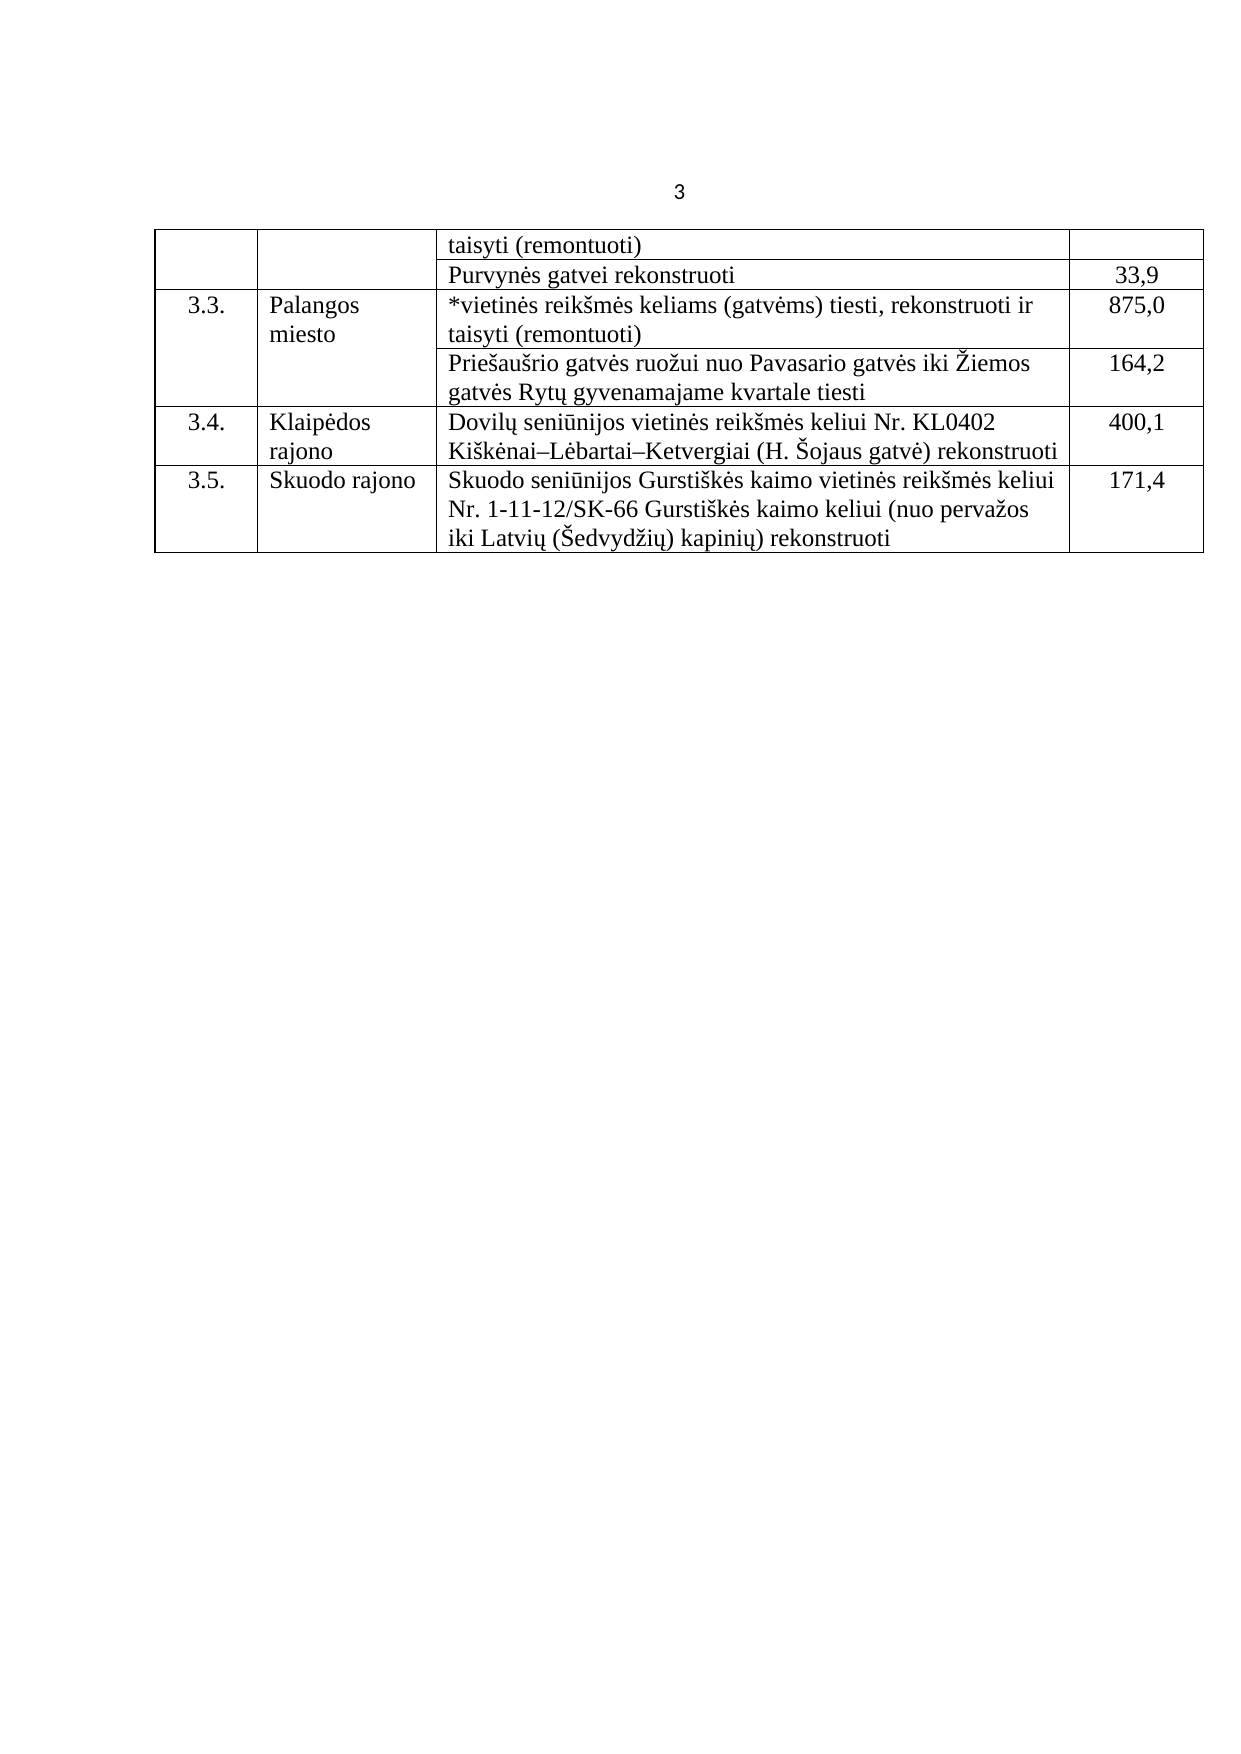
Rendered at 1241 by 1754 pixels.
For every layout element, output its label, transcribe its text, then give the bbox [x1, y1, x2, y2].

table_cell [156, 230, 257, 289]
table_cell [1070, 230, 1203, 259]
table_cell *vietinės reikšmės keliams (gatvėms) tiesti, rekonstruoti ir taisyti (remontuoti) [437, 290, 1069, 347]
table_cell Priešaušrio gatvės ruožui nuo Pavasario gatvės iki Žiemos gatvės Rytų gyvenamajame kvartale tiesti [437, 349, 1069, 406]
table_cell Purvynės gatvei rekonstruoti [437, 260, 1069, 289]
table_cell 3.4. [156, 407, 257, 464]
table_cell 400,1 [1070, 407, 1203, 464]
table_cell Palangos miesto [258, 290, 436, 406]
table_cell Klaipėdos rajono [258, 407, 436, 464]
table_cell [258, 230, 436, 289]
table_cell 171,4 [1070, 466, 1203, 552]
table_cell taisyti (remontuoti) [437, 230, 1069, 259]
table_cell 3.5. [156, 466, 257, 552]
table_cell Dovilų seniūnijos vietinės reikšmės keliui Nr. KL0402 Kiškėnai–Lėbartai–Ketvergiai (H. Šojaus gatvė) rekonstruoti [437, 407, 1069, 464]
table_cell 875,0 [1070, 290, 1203, 347]
table_cell 33,9 [1070, 260, 1203, 289]
table_cell Skuodo seniūnijos Gurstiškės kaimo vietinės reikšmės keliui Nr. 1-11-12/SK-66 Gurstiškės kaimo keliui (nuo pervažos iki Latvių (Šedvydžių) kapinių) rekonstruoti [437, 466, 1069, 552]
table_cell 164,2 [1070, 349, 1203, 406]
table_cell 3.3. [156, 290, 257, 406]
table_cell Skuodo rajono [258, 466, 436, 552]
